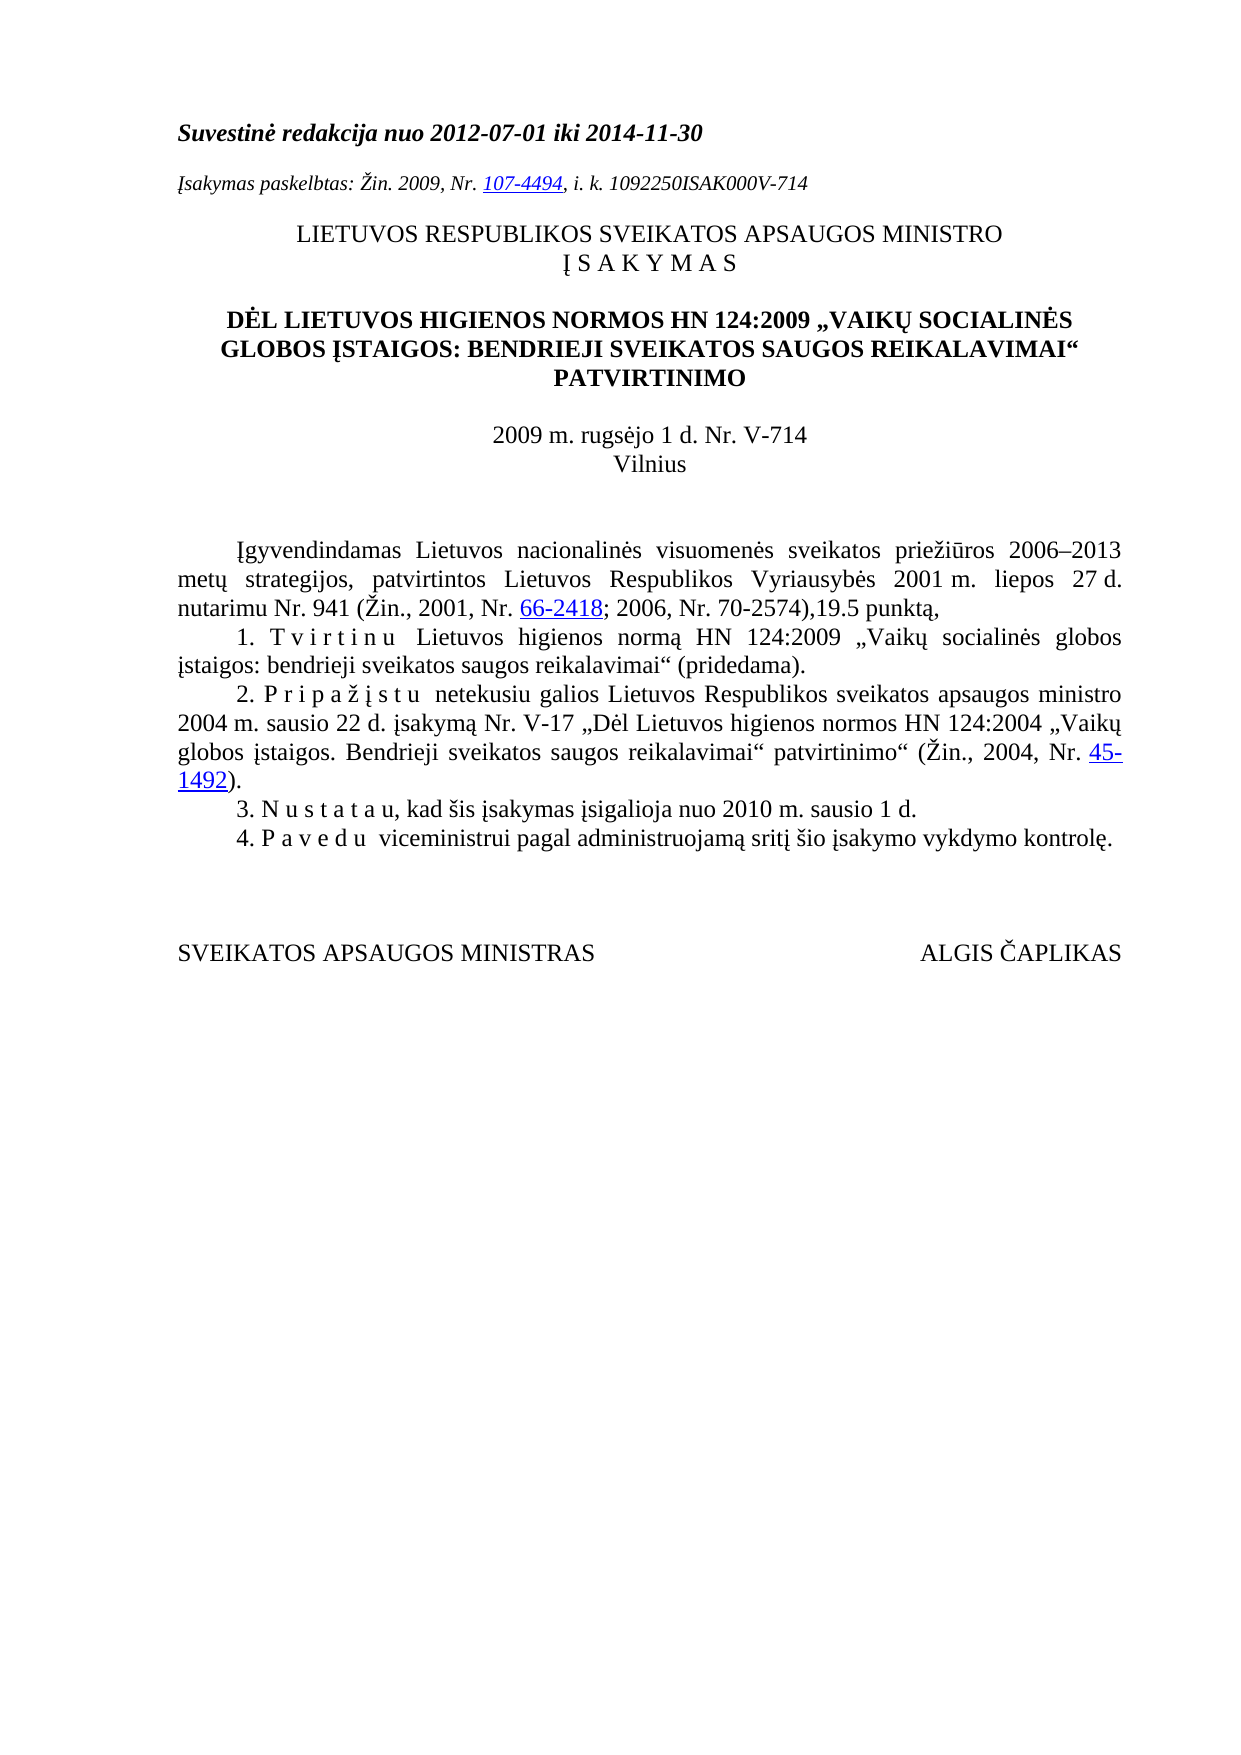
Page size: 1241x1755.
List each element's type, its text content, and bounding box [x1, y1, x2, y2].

text Vilnius [177, 449, 1122, 478]
text 3. Nustatau, kad šis įsakymas įsigalioja nuo 2010 m. sausio 1 d. [177, 794, 1122, 823]
text SVEIKATOS APSAUGOS MINISTRAS ALGIS ČAPLIKAS [177, 938, 1122, 967]
text 4. Pavedu viceministrui pagal administruojamą sritį šio įsakymo vykdymo kontrolę. [177, 823, 1122, 852]
text 2009 m. rugsėjo 1 d. Nr. V-714 [177, 420, 1122, 449]
text Įgyvendindamas Lietuvos nacionalinės visuomenės sveikatos priežiūros 2006–2013 metų strategijos, patvirtintos Lietuvos Respublikos Vyriausybės 2001 m. liepos 27 d. nutarimu Nr. 941 (Žin., 2001, Nr. 66-2418; 2006, Nr. 70-2574),19.5 punktą, [177, 535, 1122, 622]
text Įsakymas paskelbtas: Žin. 2009, Nr. 107-4494, i. k. 1092250ISAK000V-714 [177, 171, 1122, 195]
text Suvestinė redakcija nuo 2012-07-01 iki 2014-11-30 [177, 118, 1122, 147]
text 2. Pripažįstu netekusiu galios Lietuvos Respublikos sveikatos apsaugos ministro 2004 m. sausio 22 d. įsakymą Nr. V-17 „Dėl Lietuvos higienos normos HN 124:2004 „Vaikų globos įstaigos. Bendrieji sveikatos saugos reikalavimai“ patvirtinimo“ (Žin., 2004, Nr. 45-1492). [177, 679, 1122, 794]
text ĮSAKYMAS [177, 248, 1122, 277]
text lietuvos RESPUBLIKOS SVEIKATOS APSAUGOS MINISTRO [177, 219, 1122, 248]
text DĖL LIETUVOS HIGIENOS NORMOS HN 124:2009 „VAIKŲ SOCIALINĖS GLOBOS ĮSTAIGOS: BENDRIEJI SVEIKATOS SAUGOS REIKALAVIMAI“ PATVIRTINIMO [177, 305, 1122, 392]
text 1. Tvirtinu Lietuvos higienos normą HN 124:2009 „Vaikų socialinės globos įstaigos: bendrieji sveikatos saugos reikalavimai“ (pridedama). [177, 622, 1122, 679]
